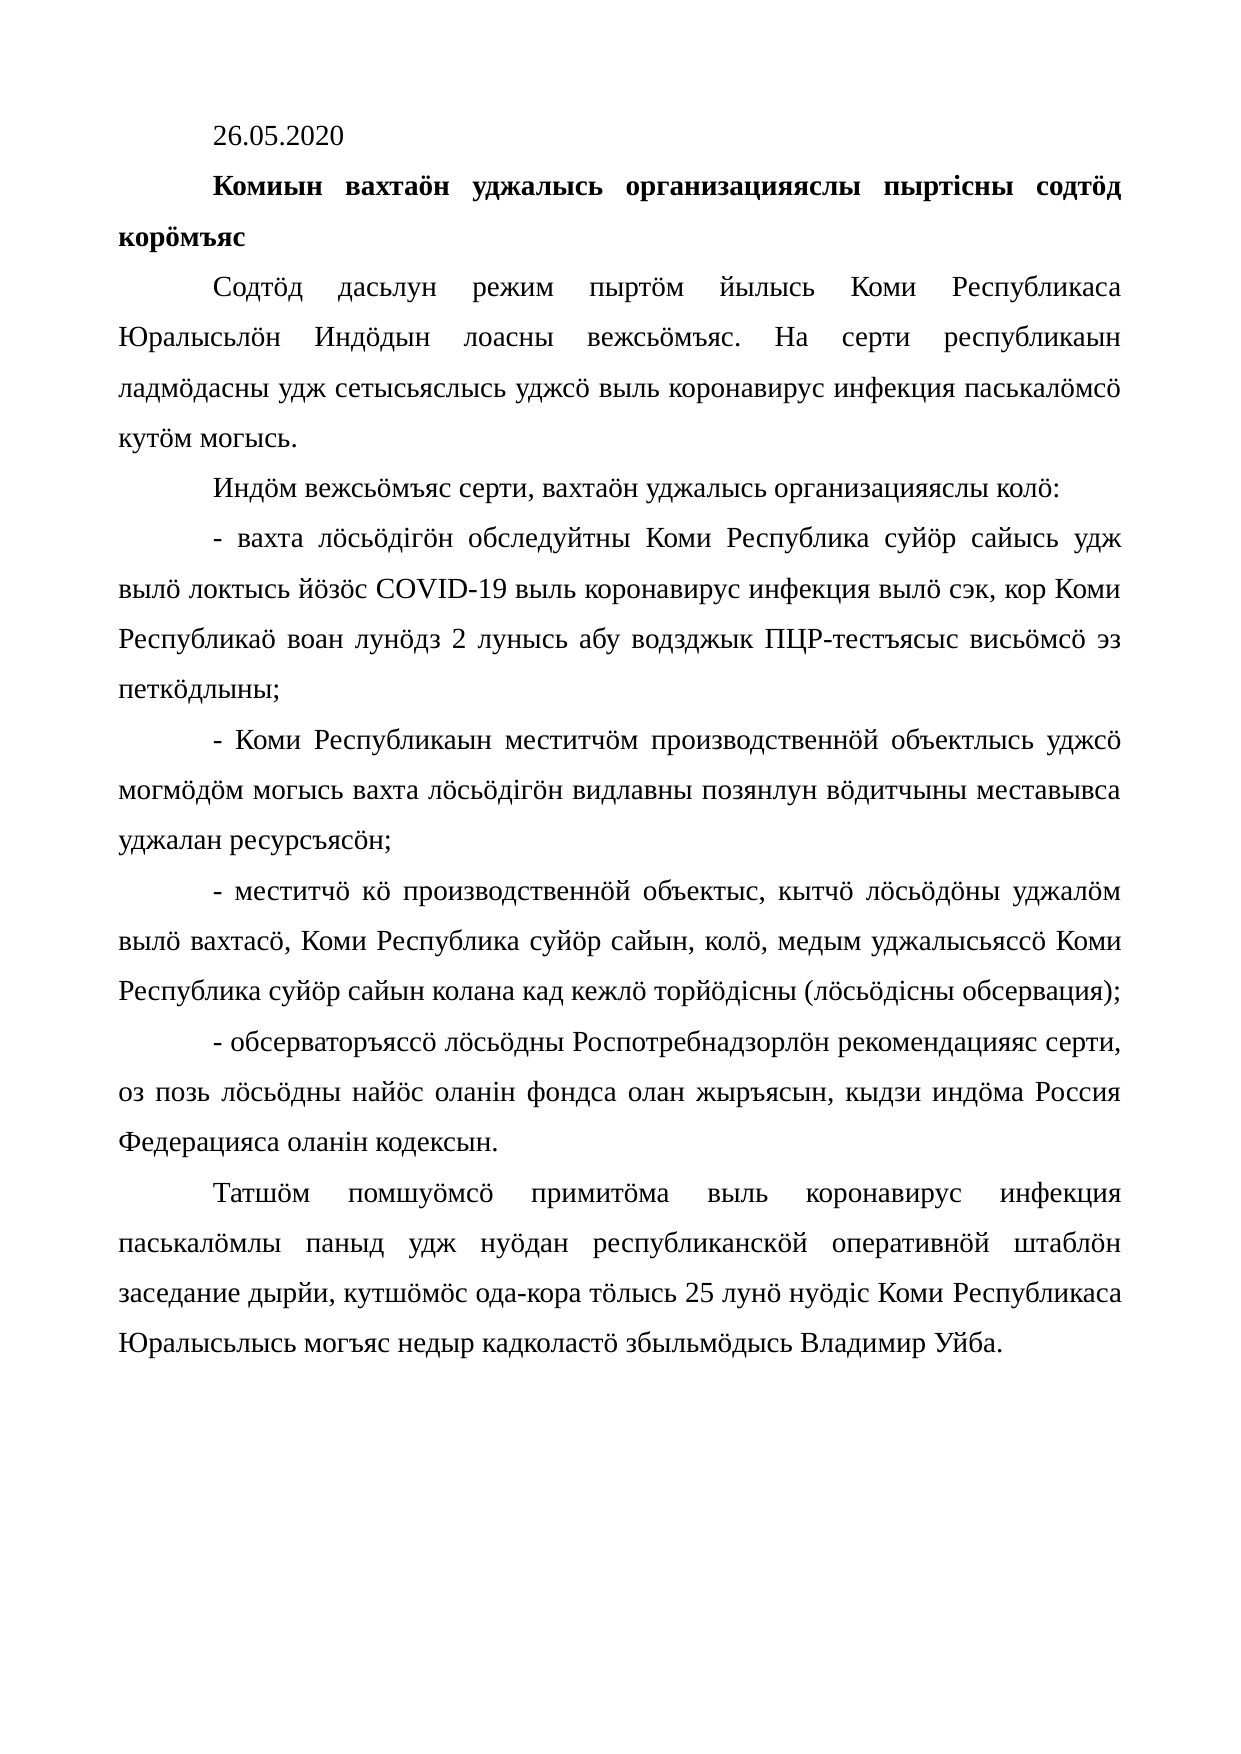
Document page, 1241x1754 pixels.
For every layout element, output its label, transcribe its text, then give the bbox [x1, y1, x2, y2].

text Содтӧд дасьлун режим пыртӧм йылысь Коми Республикаса Юралысьлӧн Индӧдын лоасны вежсьӧмъяс. На серти республикаын ладмӧдасны удж сетысьяслысь уджсӧ выль коронавирус инфекция паськалӧмсӧ кутӧм могысь. [118, 269, 1122, 453]
text 26.05.2020 [118, 118, 1122, 152]
text Индӧм вежсьӧмъяс серти, вахтаӧн уджалысь организацияяслы колӧ: [118, 470, 1122, 504]
text - вахта лӧсьӧдігӧн обследуйтны Коми Республика суйӧр сайысь удж вылӧ локтысь йӧзӧс COVID-19 выль коронавирус инфекция вылӧ сэк, кор Коми Республикаӧ воан лунӧдз 2 лунысь абу водзджык ПЦР-тестъясыс висьӧмсӧ эз петкӧдлыны; [118, 521, 1122, 705]
text Татшӧм помшуӧмсӧ примитӧма выль коронавирус инфекция паськалӧмлы паныд удж нуӧдан республиканскӧй оперативнӧй штаблӧн заседание дырйи, кутшӧмӧс ода-кора тӧлысь 25 лунӧ нуӧдіс Коми Республикаса Юралысьлысь могъяс недыр кадколастӧ збыльмӧдысь Владимир Уйба. [118, 1175, 1122, 1359]
text - меститчӧ кӧ производственнӧй объектыс, кытчӧ лӧсьӧдӧны уджалӧм вылӧ вахтасӧ, Коми Республика суйӧр сайын, колӧ, медым уджалысьяссӧ Коми Республика суйӧр сайын колана кад кежлӧ торйӧдісны (лӧсьӧдісны обсервация); [118, 873, 1122, 1007]
text - Коми Республикаын меститчӧм производственнӧй объектлысь уджсӧ могмӧдӧм могысь вахта лӧсьӧдігӧн видлавны позянлун вӧдитчыны меставывса уджалан ресурсъясӧн; [118, 722, 1122, 856]
text - обсерваторъяссӧ лӧсьӧдны Роспотребнадзорлӧн рекомендацияяс серти, оз позь лӧсьӧдны найӧс оланін фондса олан жыръясын, кыдзи индӧма Россия Федерацияса оланін кодексын. [118, 1024, 1122, 1158]
text Комиын вахтаӧн уджалысь организацияяслы пыртісны содтӧд корӧмъяс [118, 168, 1122, 252]
